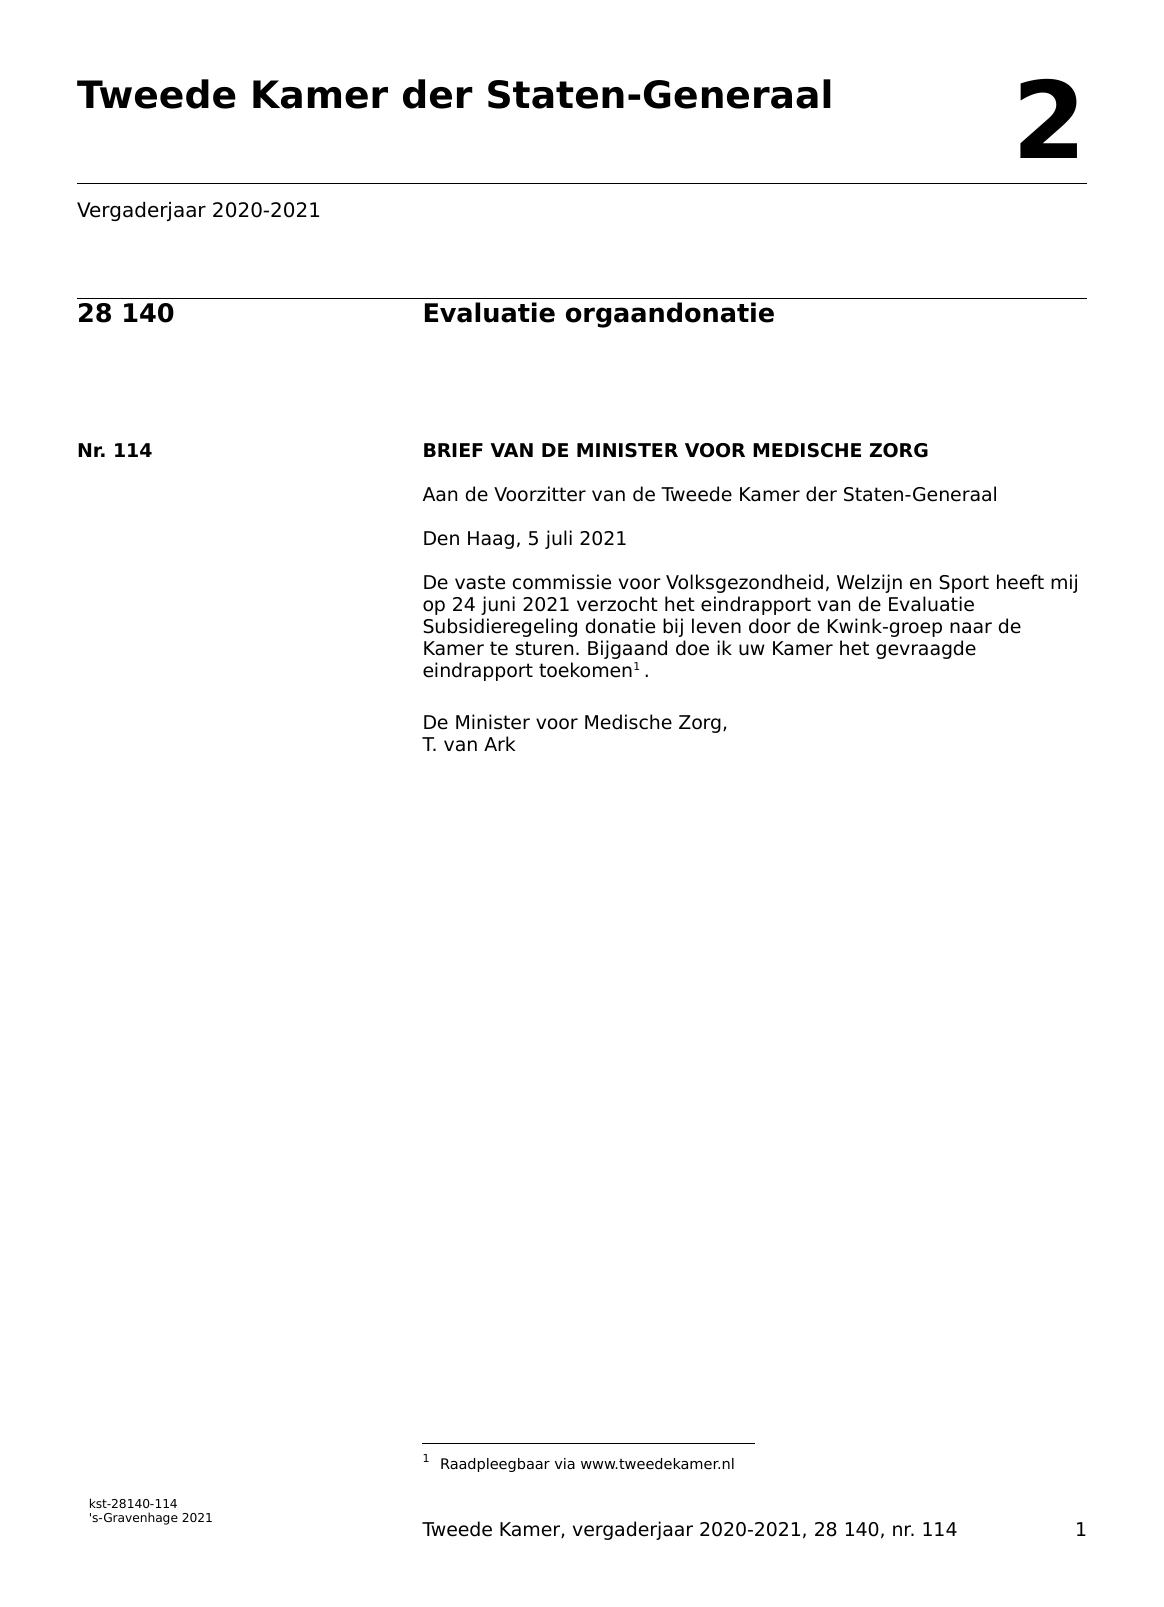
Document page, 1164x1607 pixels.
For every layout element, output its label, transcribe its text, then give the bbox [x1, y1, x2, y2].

text De Minister voor Medische Zorg, T. van Ark [422, 712, 1087, 756]
text 's-Gravenhage 2021 [88, 1511, 323, 1525]
text De vaste commissie voor Volksgezondheid, Welzijn en Sport heeft mij op 24 juni 2021 verzocht het eindrapport van de Evaluatie Subsidieregeling donatie bij leven door de Kwink-groep naar de Kamer te sturen. Bijgaand doe ik uw Kamer het gevraagde eindrapport toekomen. [422, 572, 1087, 682]
table_cell Vergaderjaar 2020-2021 [77, 184, 1087, 298]
table_header 2 [886, 59, 1087, 183]
text Den Haag, 5 juli 2021 [422, 528, 1087, 550]
subtitle 28 140 Evaluatie orgaandonatie [77, 299, 1087, 329]
text Raadpleegbaar via www.tweedekamer.nl [422, 1452, 1087, 1474]
text kst-28140-114 [88, 1497, 323, 1511]
subtitle Nr. 114 BRIEF VAN DE MINISTER VOOR MEDISCHE ZORG [77, 440, 1087, 462]
table_header Tweede Kamer der Staten-Generaal [77, 59, 886, 183]
text Aan de Voorzitter van de Tweede Kamer der Staten-Generaal [422, 484, 1087, 506]
